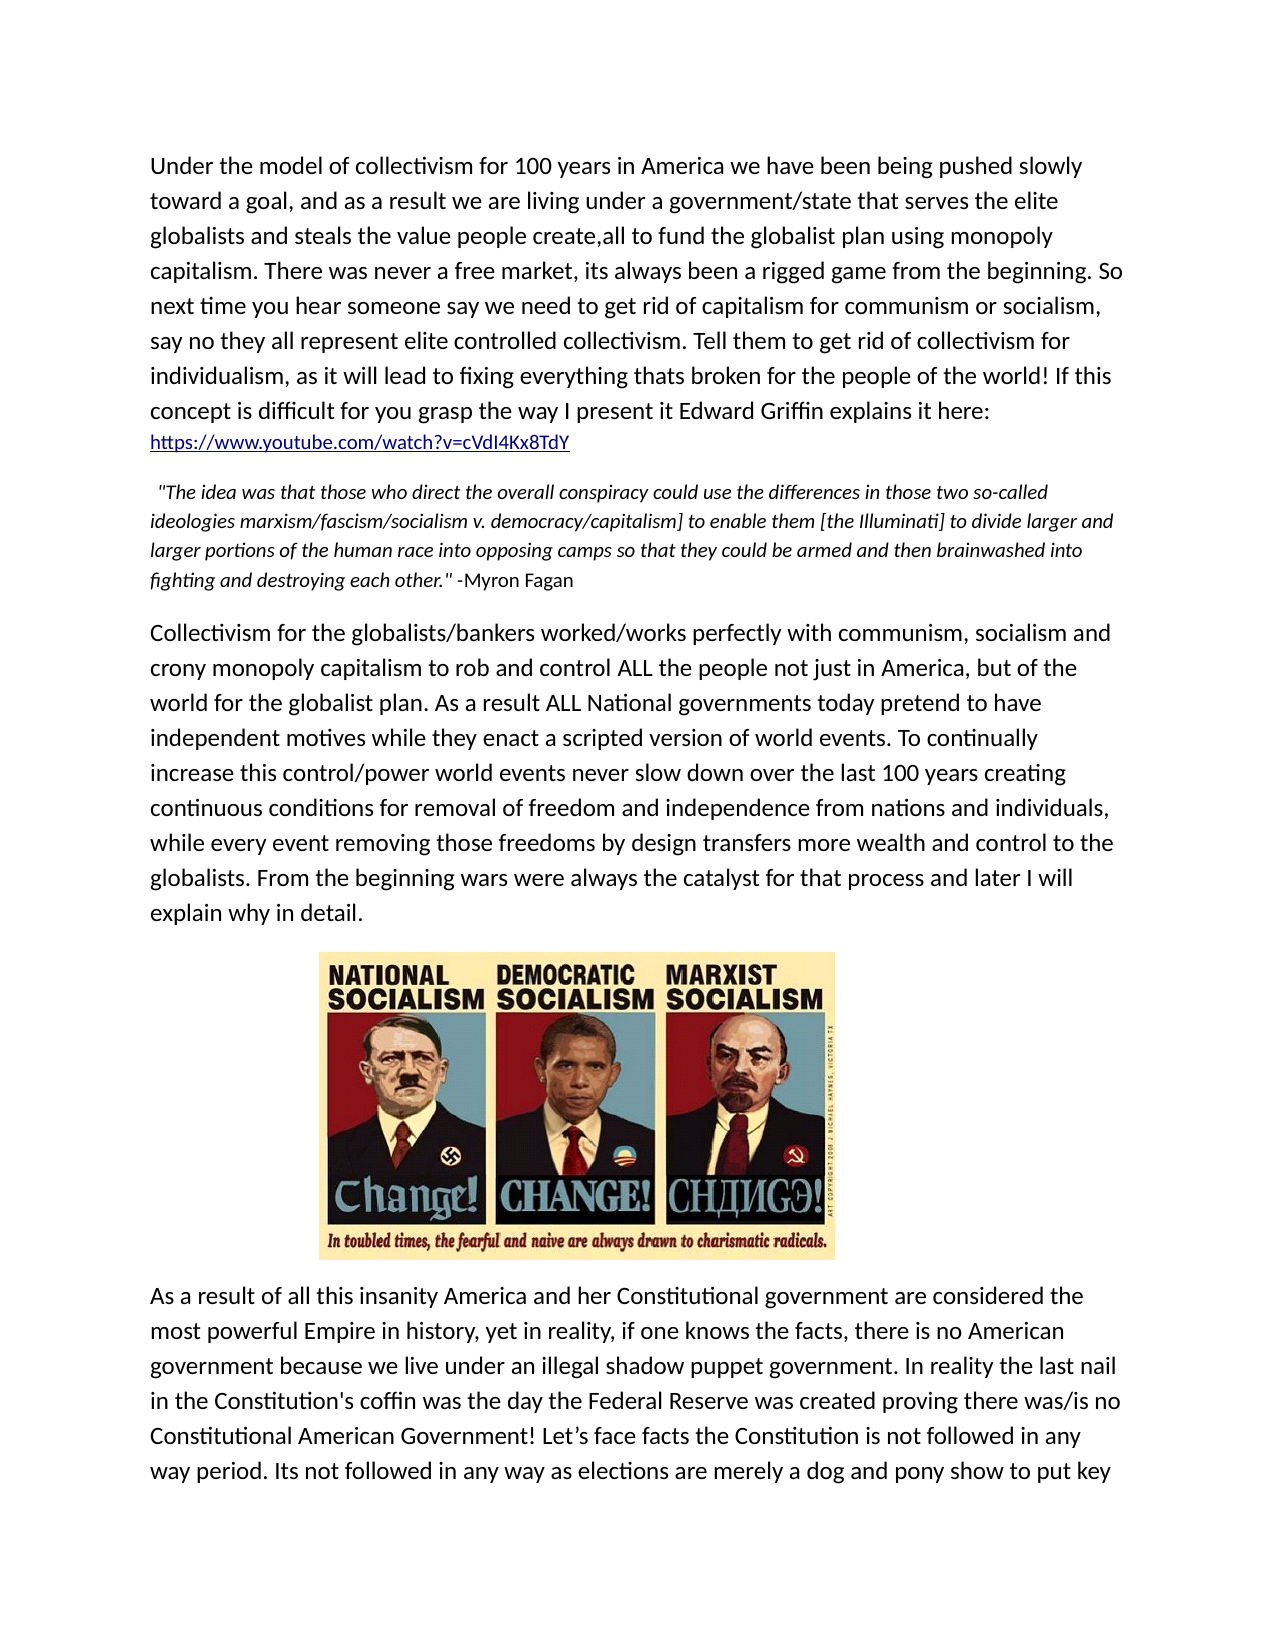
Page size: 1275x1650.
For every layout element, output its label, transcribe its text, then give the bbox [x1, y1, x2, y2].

text Under the model of collectivism for 100 years in America we have been being pushed slowly toward a goal, and as a result we are living under a government/state that serves the elite globalists and steals the value people create,all to fund the globalist plan using monopoly capitalism. There was never a free market, its always been a rigged game from the beginning. So next time you hear someone say we need to get rid of capitalism for communism or socialism, say no they all represent elite controlled collectivism. Tell them to get rid of collectivism for individualism, as it will lead to fixing everything thats broken for the people of the world! If this concept is difficult for you grasp the way I present it Edward Griffin explains it here: https://www.youtube.com/watch?v=cVdI4Kx8TdY [150, 150, 1125, 455]
text "The idea was that those who direct the overall conspiracy could use the differences in those two so-called ideologies marxism/fascism/socialism v. democracy/capitalism] to enable them [the Illuminati] to divide larger and larger portions of the human race into opposing camps so that they could be armed and then brainwashed into fighting and destroying each other." -Myron Fagan [150, 479, 1125, 592]
text Collectivism for the globalists/bankers worked/works perfectly with communism, socialism and crony monopoly capitalism to rob and control ALL the people not just in America, but of the world for the globalist plan. As a result ALL National governments today pretend to have independent motives while they enact a scripted version of world events. To continually increase this control/power world events never slow down over the last 100 years creating continuous conditions for removal of freedom and independence from nations and individuals, while every event removing those freedoms by design transfers more wealth and control to the globalists. From the beginning wars were always the catalyst for that process and later I will explain why in detail. [150, 617, 1125, 927]
text As a result of all this insanity America and her Constitutional government are considered the most powerful Empire in history, yet in reality, if one knows the facts, there is no American government because we live under an illegal shadow puppet government. In reality the last nail in the Constitution's coffin was the day the Federal Reserve was created proving there was/is no Constitutional American Government! Let’s face facts the Constitution is not followed in any way period. Its not followed in any way as elections are merely a dog and pony show to put key [150, 1280, 1125, 1486]
picture [318, 952, 835, 1260]
